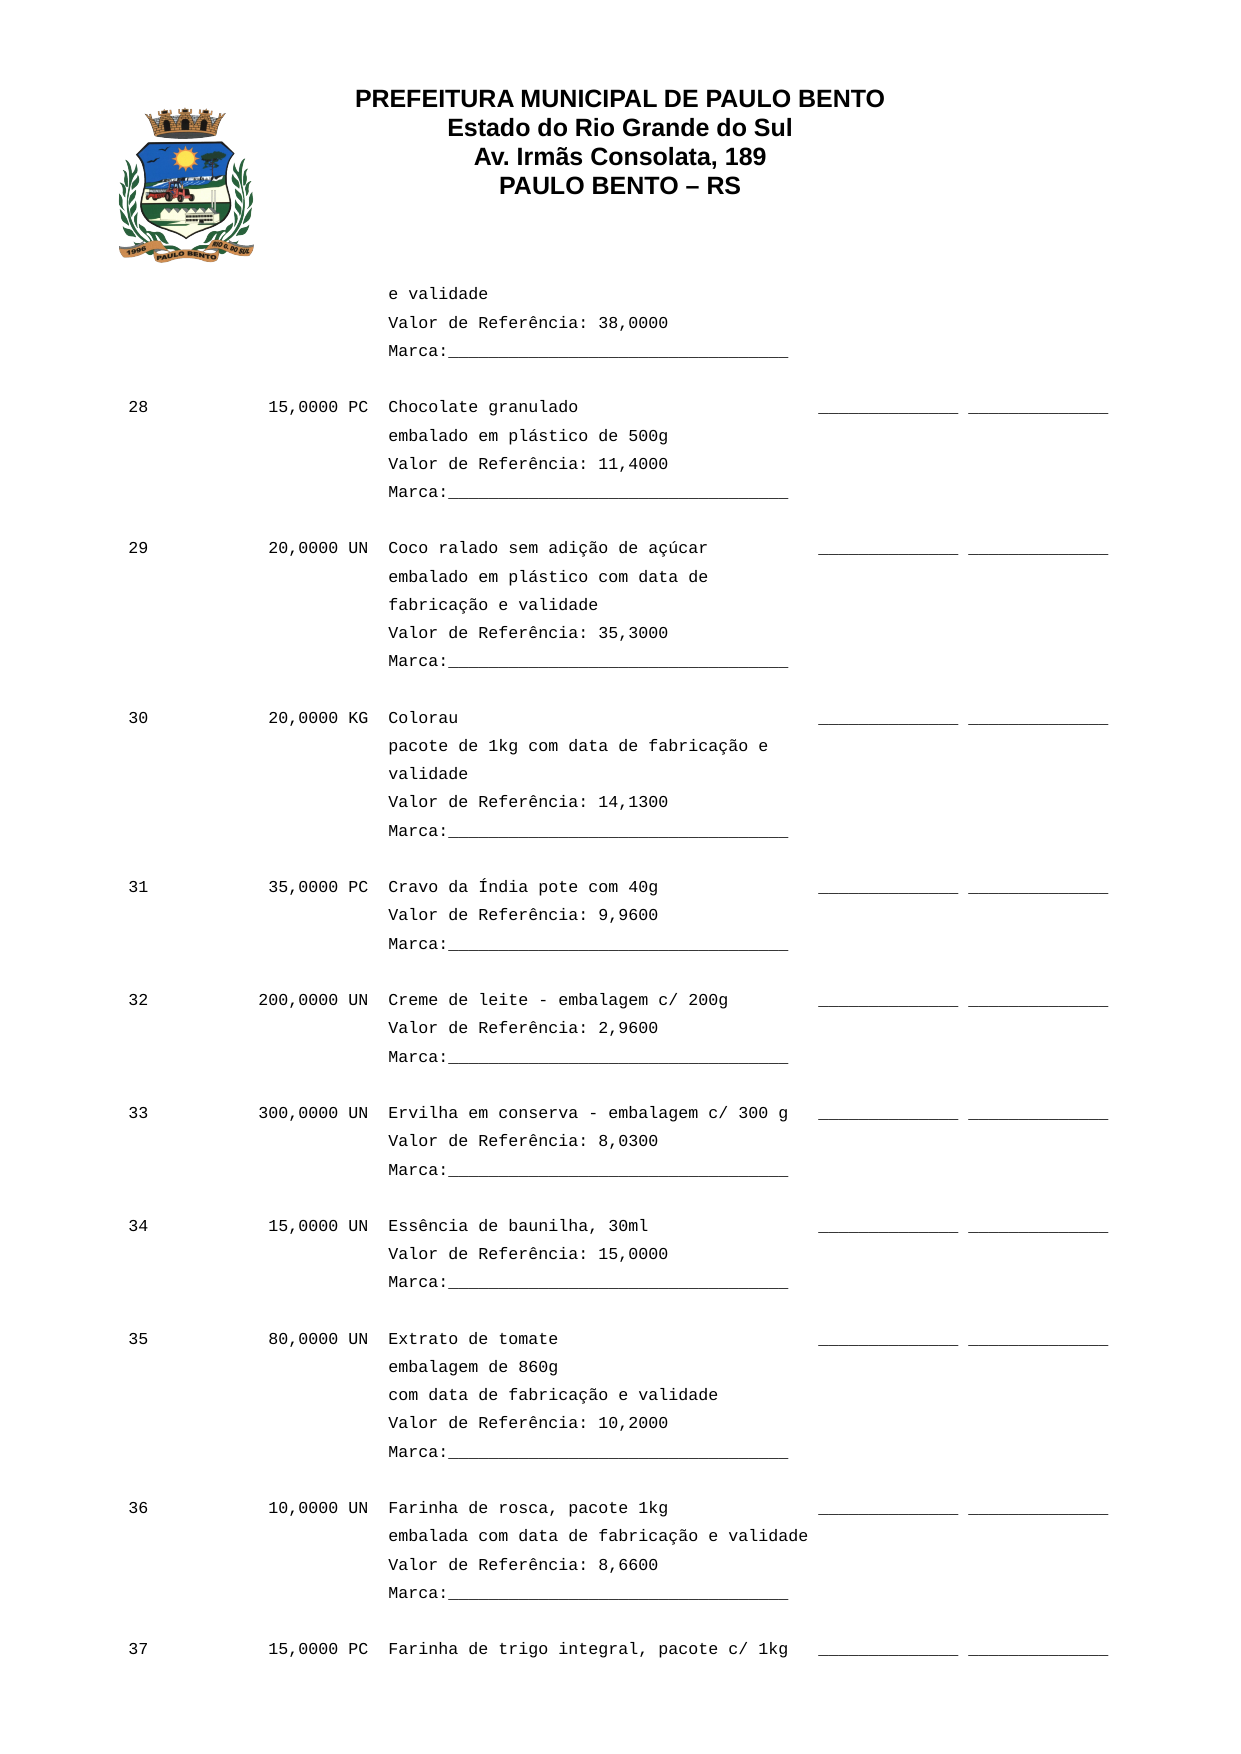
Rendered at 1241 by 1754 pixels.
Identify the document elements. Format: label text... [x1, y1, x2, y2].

text e validade Valor de Referência: 38,0000 Marca:__________________________________ 28 15,0000 PC Chocolate granulado ______________ ______________ embalado em plástico de 500g Valor de Referência: 11,4000 Marca:__________________________________ 29 20,0000 UN Coco ralado sem adição de açúcar ______________ ______________ embalado em plástico com data de fabricação e validade Valor de Referência: 35,3000 Marca:__________________________________ 30 20,0000 KG Colorau ______________ ______________ pacote de 1kg com data de fabricação e validade Valor de Referência: 14,1300 Marca:__________________________________ 31 35,0000 PC Cravo da Índia pote com 40g ______________ ______________ Valor de Referência: 9,9600 Marca:__________________________________ 32 200,0000 UN Creme de leite - embalagem c/ 200g ______________ ______________ Valor de Referência: 2,9600 Marca:__________________________________ 33 300,0000 UN Ervilha em conserva - embalagem c/ 300 g ______________ ______________ Valor de Referência: 8,0300 Marca:__________________________________ 34 15,0000 UN Essência de baunilha, 30ml ______________ ______________ Valor de Referência: 15,0000 Marca:__________________________________ 35 80,0000 UN Extrato de tomate ______________ ______________ embalagem de 860g com data de fabricação e validade Valor de Referência: 10,2000 Marca:__________________________________ 36 10,0000 UN Farinha de rosca, pacote 1kg ______________ ______________ embalada com data de fabricação e validade Valor de Referência: 8,6600 Marca:__________________________________ 37 15,0000 PC Farinha de trigo integral, pacote c/ 1kg ______________ ______________ [118, 286, 1122, 1660]
